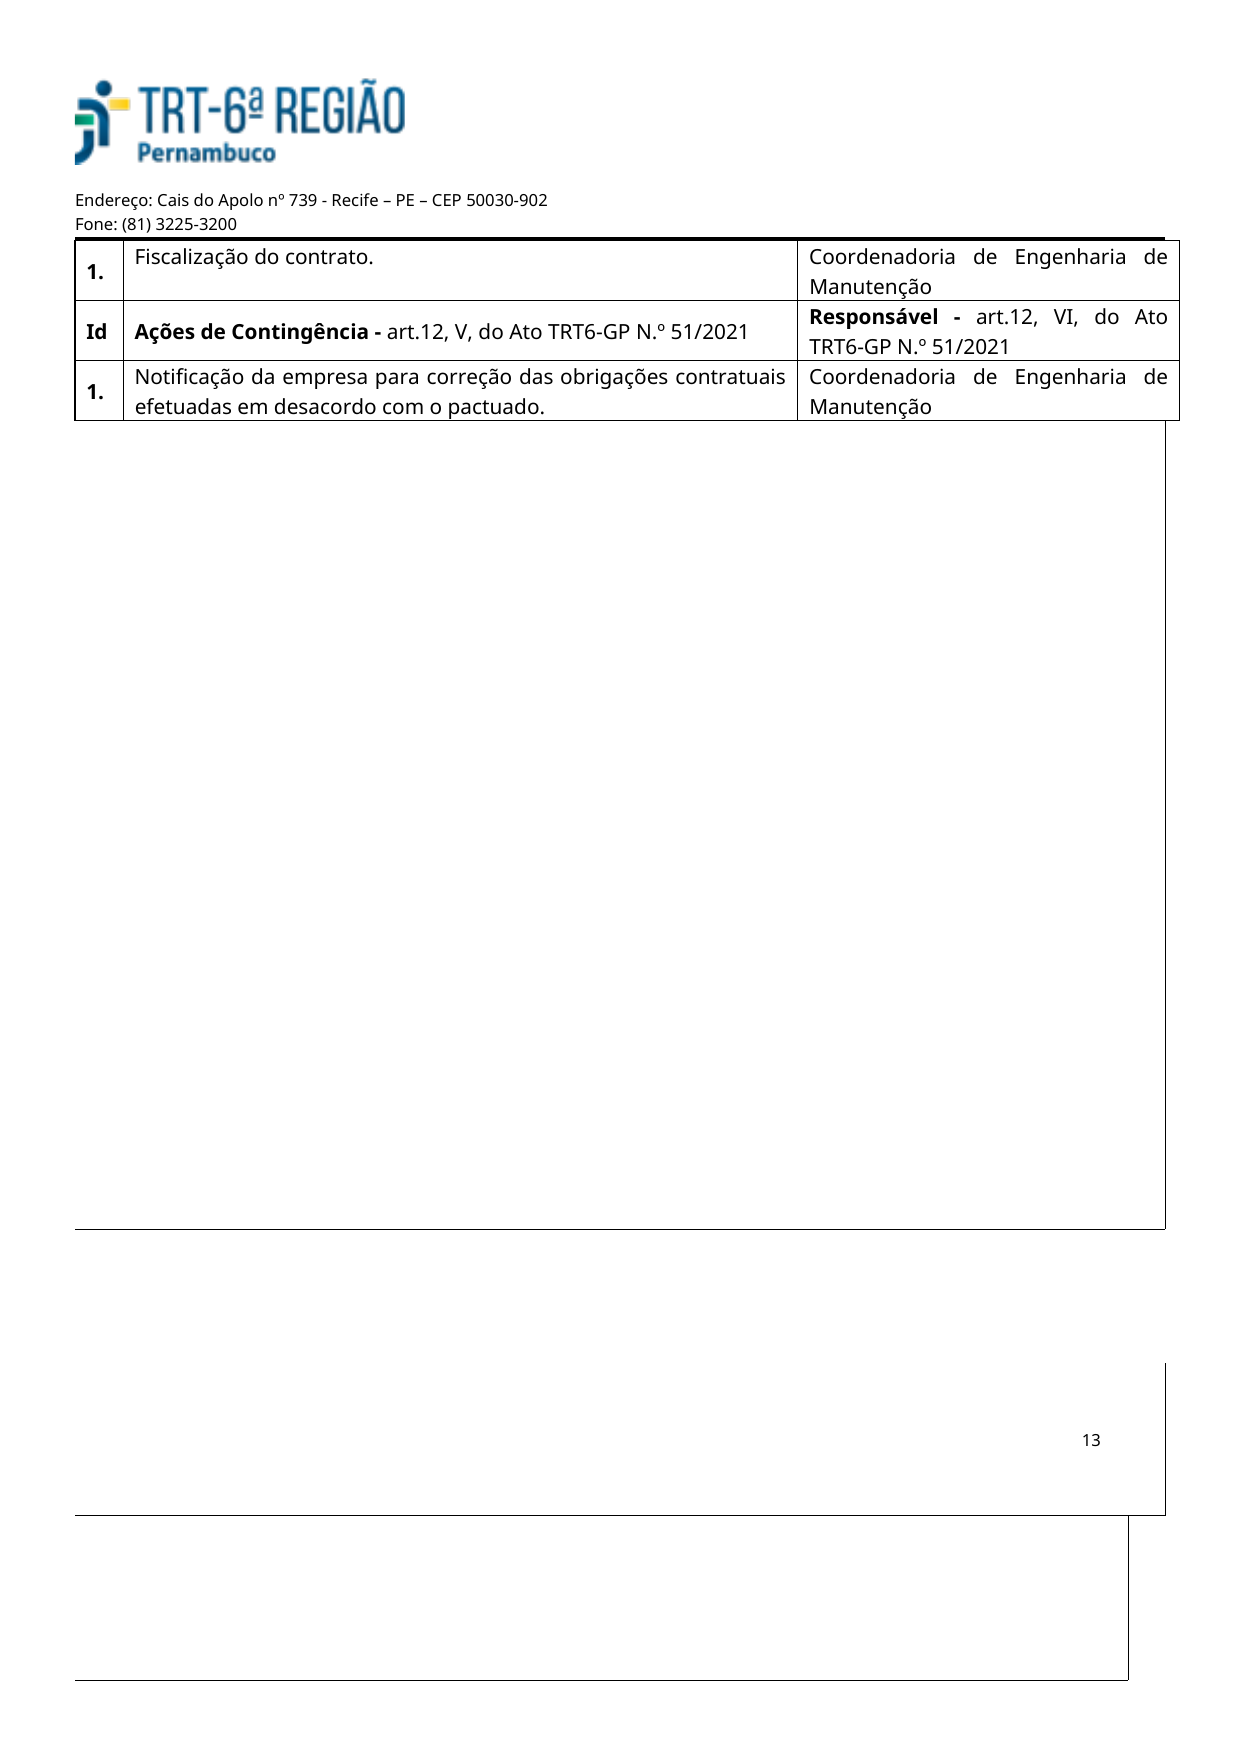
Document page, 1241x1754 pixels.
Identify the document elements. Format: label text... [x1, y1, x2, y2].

table_cell Responsável - art.12, VI, do Ato TRT6-GP N.º 51/2021 [798, 301, 1179, 360]
table_cell Fiscalização do contrato. [124, 241, 797, 300]
table_cell 1. [76, 241, 123, 300]
table_cell Ações de Contingência - art.12, V, do Ato TRT6-GP N.º 51/2021 [124, 301, 797, 360]
table_cell Id [76, 301, 123, 360]
table_cell Coordenadoria de Engenharia de Manutenção [798, 241, 1179, 300]
table_cell 1. [76, 361, 123, 420]
table_cell Notificação da empresa para correção das obrigações contratuais efetuadas em desacordo com o pactuado. [124, 361, 797, 420]
table_cell Coordenadoria de Engenharia de Manutenção [798, 361, 1179, 420]
